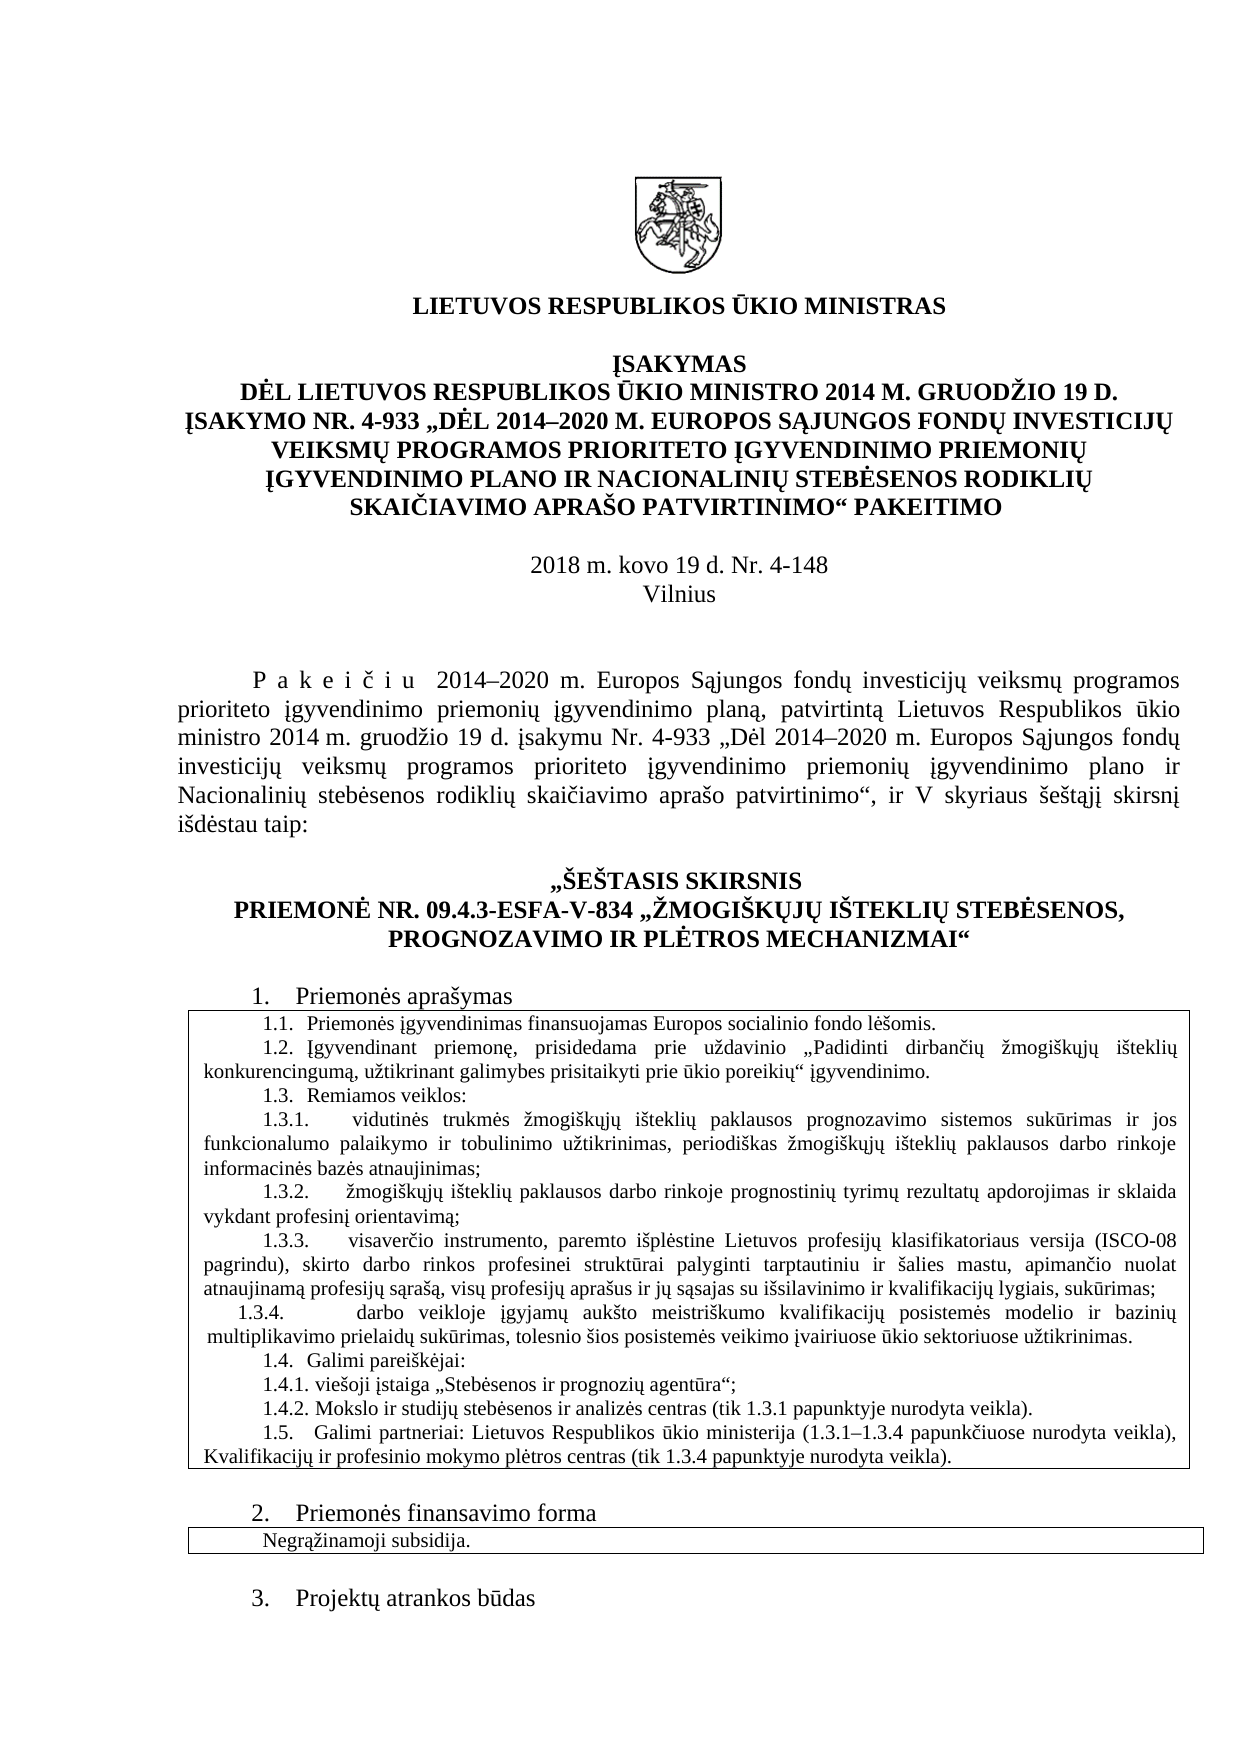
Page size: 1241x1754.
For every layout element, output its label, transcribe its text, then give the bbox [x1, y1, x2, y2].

table_cell 1.5. Galimi partneriai: Lietuvos Respublikos ūkio ministerija (1.3.1–1.3.4 papunkčiuose nurodyta veikla), Kvalifikacijų ir profesinio mokymo plėtros centras (tik 1.3.4 papunktyje nurodyta veikla). [189, 1420, 1189, 1468]
table_cell 1.3. Remiamos veiklos: 1.3.1. vidutinės trukmės žmogiškųjų išteklių paklausos prognozavimo sistemos sukūrimas ir jos funkcionalumo palaikymo ir tobulinimo užtikrinimas, periodiškas žmogiškųjų išteklių paklausos darbo rinkoje informacinės bazės atnaujinimas; 1.3.2. žmogiškųjų išteklių paklausos darbo rinkoje prognostinių tyrimų rezultatų apdorojimas ir sklaida vykdant profesinį orientavimą; 1.3.3. visaverčio instrumento, paremto išplėstine Lietuvos profesijų klasifikatoriaus versija (ISCO-08 pagrindu), skirto darbo rinkos profesinei struktūrai palyginti tarptautiniu ir šalies mastu, apimančio nuolat atnaujinamą profesijų sąrašą, visų profesijų aprašus ir jų sąsajas su išsilavinimo ir kvalifikacijų lygiais, sukūrimas; 1.3.4. darbo veikloje įgyjamų aukšto meistriškumo kvalifikacijų posistemės modelio ir bazinių multiplikavimo prielaidų sukūrimas, tolesnio šios posistemės veikimo įvairiuose ūkio sektoriuose užtikrinimas. [189, 1083, 1189, 1348]
text „ŠEŠTASIS SKIRSNIS [177, 866, 1181, 895]
text ĮSAKYMAS [177, 349, 1181, 377]
table_cell 1.4. Galimi pareiškėjai: 1.4.1. viešoji įstaiga „Stebėsenos ir prognozių agentūra“; 1.4.2. Mokslo ir studijų stebėsenos ir analizės centras (tik 1.3.1 papunktyje nurodyta veikla). [189, 1348, 1189, 1420]
text P a k e i č i u 2014–2020 m. Europos Sąjungos fondų investicijų veiksmų programos prioriteto įgyvendinimo priemonių įgyvendinimo planą, patvirtintą Lietuvos Respublikos ūkio ministro 2014 m. gruodžio 19 d. įsakymu Nr. 4-933 „Dėl 2014–2020 m. Europos Sąjungos fondų investicijų veiksmų programos prioriteto įgyvendinimo priemonių įgyvendinimo plano ir Nacionalinių stebėsenos rodiklių skaičiavimo aprašo patvirtinimo“, ir V skyriaus šeštąjį skirsnį išdėstau taip: [177, 665, 1181, 837]
text PRIEMONĖ NR. 09.4.3-ESFA-V-834 „Žmogiškųjų išteklių stebėsenos, prognozavimo ir plėtros mechanizmai“ [177, 895, 1181, 952]
text 1. Priemonės aprašymas [251, 981, 1181, 1010]
table_header Negrąžinamoji subsidija. [189, 1528, 1203, 1553]
text 2018 m. kovo 19 d. Nr. 4-148 [177, 550, 1181, 579]
text 3. Projektų atrankos būdas [251, 1583, 1181, 1611]
table_cell 1.2. Įgyvendinant priemonę, prisidedama prie uždavinio „Padidinti dirbančių žmogiškųjų išteklių konkurencingumą, užtikrinant galimybes prisitaikyti prie ūkio poreikių“ įgyvendinimo. [189, 1035, 1189, 1083]
text Vilnius [177, 579, 1181, 607]
text LIETUVOS RESPUBLIKOS ŪKIO MINISTRAS [177, 291, 1181, 320]
table_header 1.1. Priemonės įgyvendinimas finansuojamas Europos socialinio fondo lėšomis. [189, 1011, 1189, 1035]
text 2. Priemonės finansavimo forma [251, 1498, 1181, 1527]
text dėl lietuvos respublikos ūkio ministro 2014 m. gruodžio 19 d. įsakymo Nr. 4-933 „dėl 2014–2020 m. europos sąjungos fondų investicijų veiksmų programos prioriteto įgyvendinimo priemonių įgyvendinimo plano ir Nacionalinių stebėsenos rodiklių skaičiavimo aprašo patvirtinimo“ pakeitimo [177, 377, 1181, 521]
